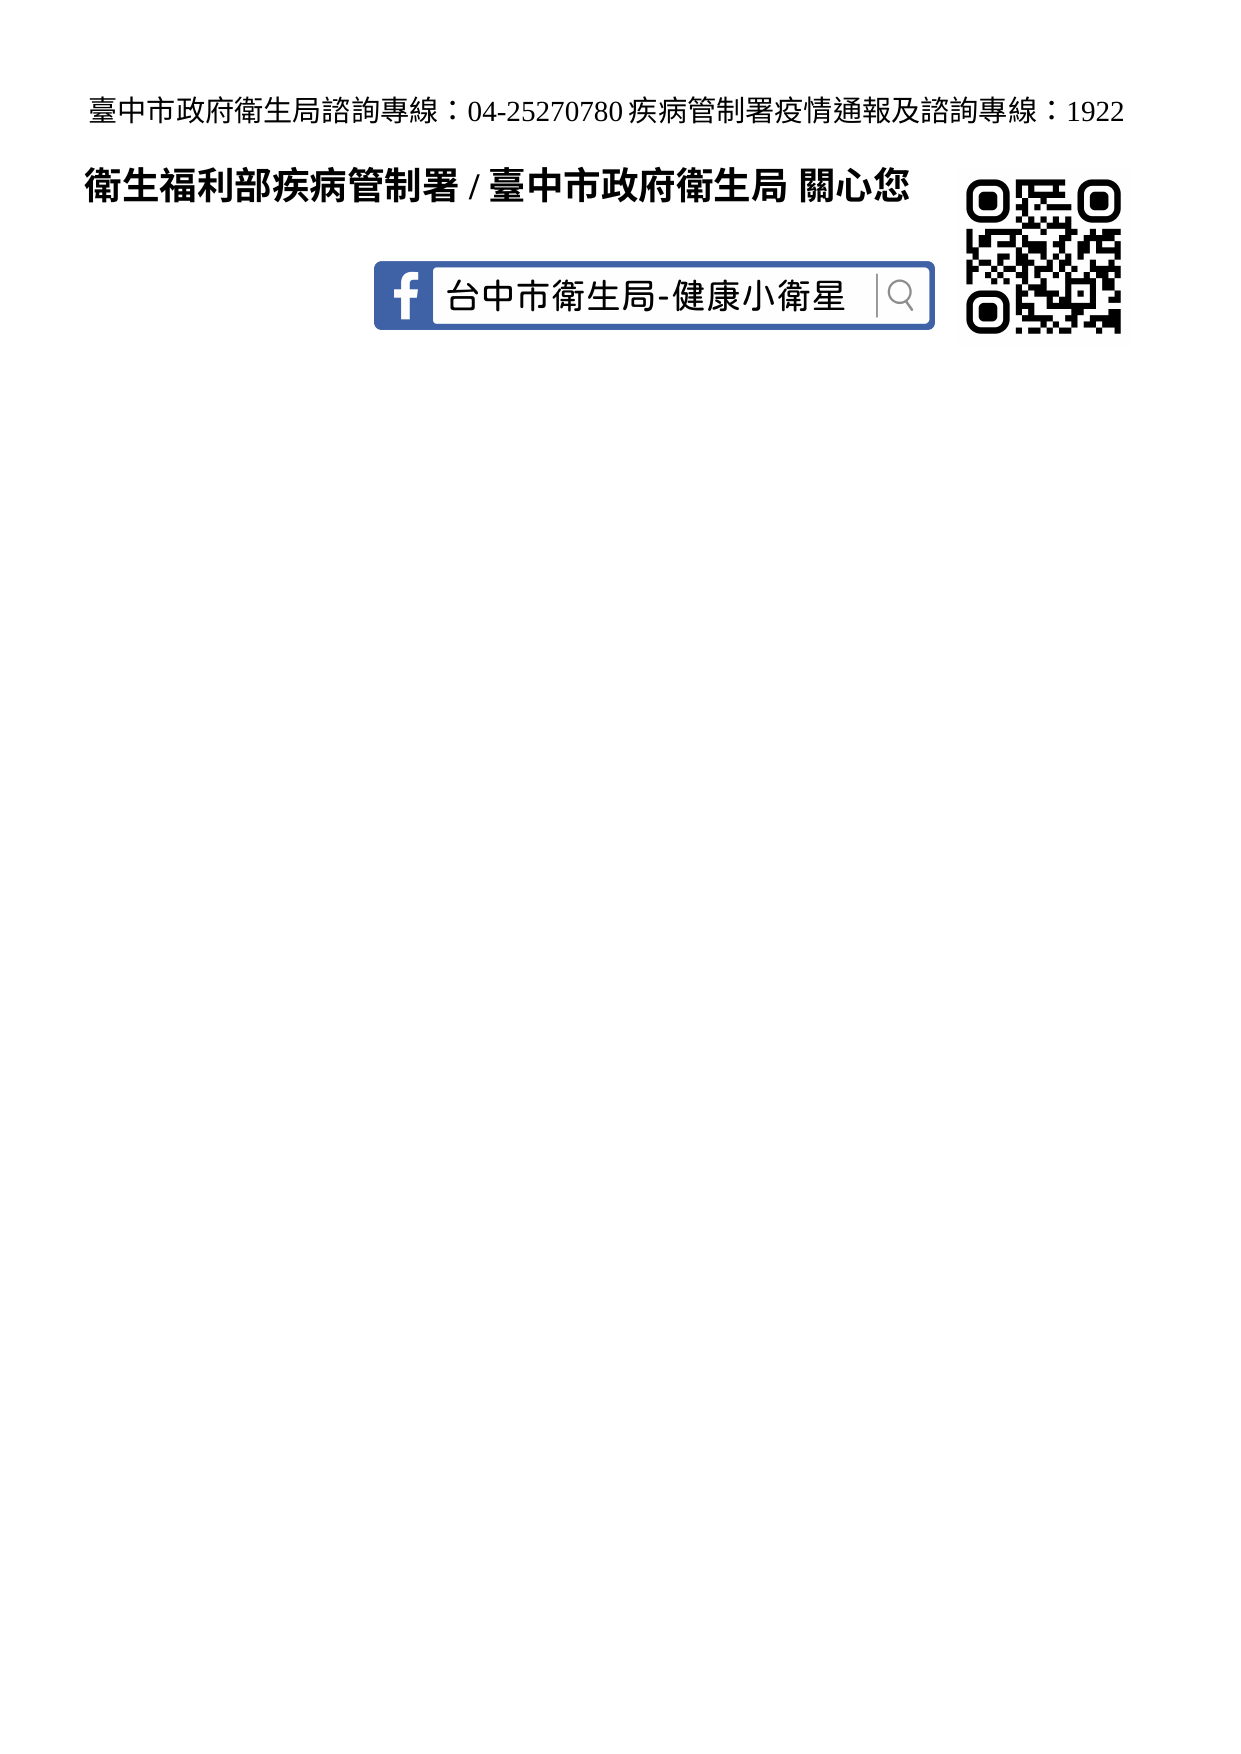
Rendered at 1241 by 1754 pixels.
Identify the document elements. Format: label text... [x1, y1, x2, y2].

text 臺中市政府衛生局諮詢專線：04-25270780疾病管制署疫情通報及諮詢專線：1922 [59, 71, 1181, 146]
text 衛生福利部疾病管制署 / 臺中市政府衛生局 關心您 [59, 146, 1181, 221]
picture [954, 167, 1133, 346]
picture [374, 261, 935, 330]
